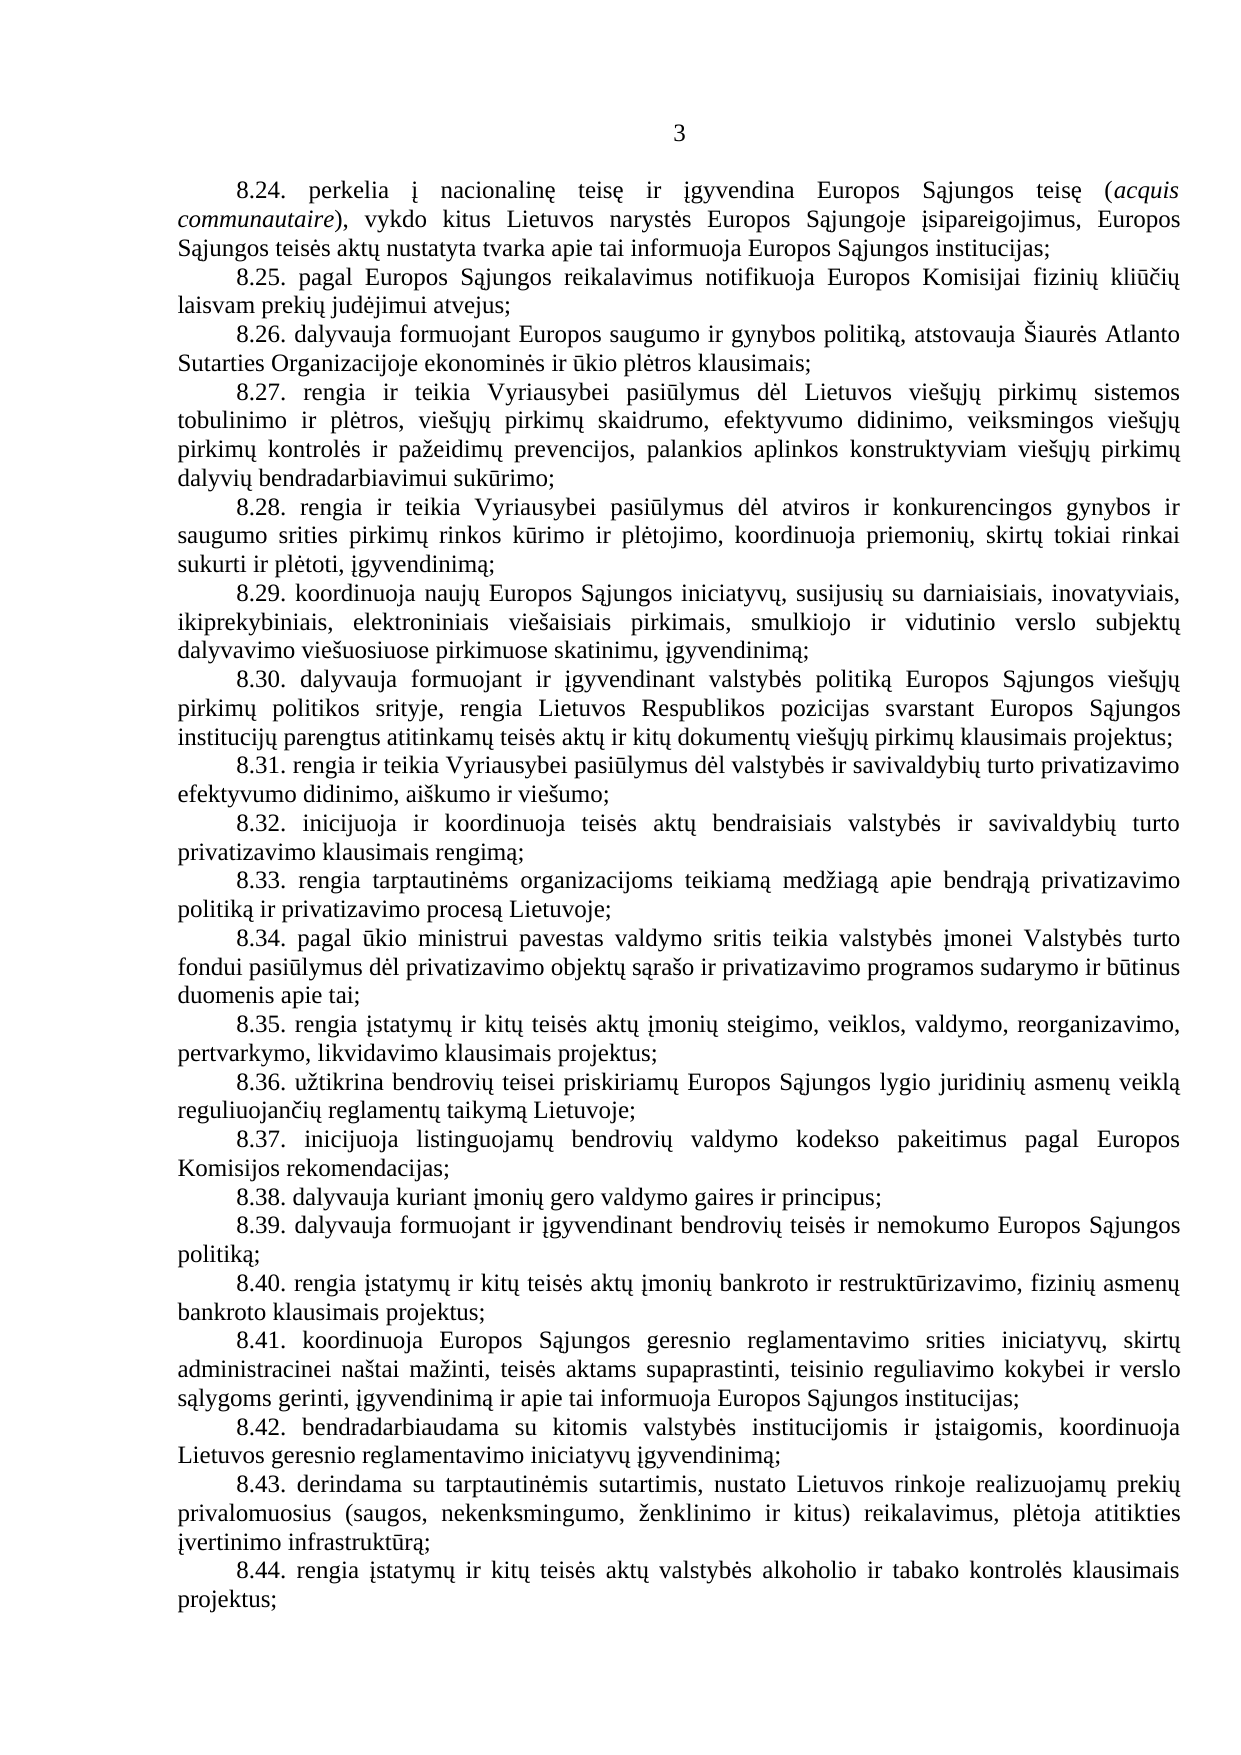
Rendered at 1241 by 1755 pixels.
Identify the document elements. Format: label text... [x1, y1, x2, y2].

text 8.41. koordinuoja Europos Sąjungos geresnio reglamentavimo srities iniciatyvų, skirtų administracinei naštai mažinti, teisės aktams supaprastinti, teisinio reguliavimo kokybei ir verslo sąlygoms gerinti, įgyvendinimą ir apie tai informuoja Europos Sąjungos institucijas; [177, 1326, 1181, 1412]
text 8.42. bendradarbiaudama su kitomis valstybės institucijomis ir įstaigomis, koordinuoja Lietuvos geresnio reglamentavimo iniciatyvų įgyvendinimą; [177, 1412, 1181, 1469]
text 8.24. perkelia į nacionalinę teisę ir įgyvendina Europos Sąjungos teisę (acquis communautaire), vykdo kitus Lietuvos narystės Europos Sąjungoje įsipareigojimus, Europos Sąjungos teisės aktų nustatyta tvarka apie tai informuoja Europos Sąjungos institucijas; [177, 176, 1181, 262]
text 8.34. pagal ūkio ministrui pavestas valdymo sritis teikia valstybės įmonei Valstybės turto fondui pasiūlymus dėl privatizavimo objektų sąrašo ir privatizavimo programos sudarymo ir būtinus duomenis apie tai; [177, 923, 1181, 1009]
text 8.25. pagal Europos Sąjungos reikalavimus notifikuoja Europos Komisijai fizinių kliūčių laisvam prekių judėjimui atvejus; [177, 262, 1181, 319]
text 8.39. dalyvauja formuojant ir įgyvendinant bendrovių teisės ir nemokumo Europos Sąjungos politiką; [177, 1211, 1181, 1268]
text 8.44. rengia įstatymų ir kitų teisės aktų valstybės alkoholio ir tabako kontrolės klausimais projektus; [177, 1556, 1181, 1613]
text 8.30. dalyvauja formuojant ir įgyvendinant valstybės politiką Europos Sąjungos viešųjų pirkimų politikos srityje, rengia Lietuvos Respublikos pozicijas svarstant Europos Sąjungos institucijų parengtus atitinkamų teisės aktų ir kitų dokumentų viešųjų pirkimų klausimais projektus; [177, 664, 1181, 751]
text 8.33. rengia tarptautinėms organizacijoms teikiamą medžiagą apie bendrąją privatizavimo politiką ir privatizavimo procesą Lietuvoje; [177, 866, 1181, 923]
text 8.38. dalyvauja kuriant įmonių gero valdymo gaires ir principus; [177, 1182, 1181, 1211]
text 8.37. inicijuoja listinguojamų bendrovių valdymo kodekso pakeitimus pagal Europos Komisijos rekomendacijas; [177, 1124, 1181, 1182]
text 8.26. dalyvauja formuojant Europos saugumo ir gynybos politiką, atstovauja Šiaurės Atlanto Sutarties Organizacijoje ekonominės ir ūkio plėtros klausimais; [177, 319, 1181, 377]
text 8.32. inicijuoja ir koordinuoja teisės aktų bendraisiais valstybės ir savivaldybių turto privatizavimo klausimais rengimą; [177, 808, 1181, 866]
text 8.29. koordinuoja naujų Europos Sąjungos iniciatyvų, susijusių su darniaisiais, inovatyviais, ikiprekybiniais, elektroniniais viešaisiais pirkimais, smulkiojo ir vidutinio verslo subjektų dalyvavimo viešuosiuose pirkimuose skatinimu, įgyvendinimą; [177, 578, 1181, 664]
text 8.27. rengia ir teikia Vyriausybei pasiūlymus dėl Lietuvos viešųjų pirkimų sistemos tobulinimo ir plėtros, viešųjų pirkimų skaidrumo, efektyvumo didinimo, veiksmingos viešųjų pirkimų kontrolės ir pažeidimų prevencijos, palankios aplinkos konstruktyviam viešųjų pirkimų dalyvių bendradarbiavimui sukūrimo; [177, 377, 1181, 492]
text 8.28. rengia ir teikia Vyriausybei pasiūlymus dėl atviros ir konkurencingos gynybos ir saugumo srities pirkimų rinkos kūrimo ir plėtojimo, koordinuoja priemonių, skirtų tokiai rinkai sukurti ir plėtoti, įgyvendinimą; [177, 492, 1181, 578]
text 8.36. užtikrina bendrovių teisei priskiriamų Europos Sąjungos lygio juridinių asmenų veiklą reguliuojančių reglamentų taikymą Lietuvoje; [177, 1067, 1181, 1124]
text 8.43. derindama su tarptautinėmis sutartimis, nustato Lietuvos rinkoje realizuojamų prekių privalomuosius (saugos, nekenksmingumo, ženklinimo ir kitus) reikalavimus, plėtoja atitikties įvertinimo infrastruktūrą; [177, 1469, 1181, 1556]
text 8.35. rengia įstatymų ir kitų teisės aktų įmonių steigimo, veiklos, valdymo, reorganizavimo, pertvarkymo, likvidavimo klausimais projektus; [177, 1009, 1181, 1067]
text 8.31. rengia ir teikia Vyriausybei pasiūlymus dėl valstybės ir savivaldybių turto privatizavimo efektyvumo didinimo, aiškumo ir viešumo; [177, 751, 1181, 808]
text 8.40. rengia įstatymų ir kitų teisės aktų įmonių bankroto ir restruktūrizavimo, fizinių asmenų bankroto klausimais projektus; [177, 1268, 1181, 1326]
